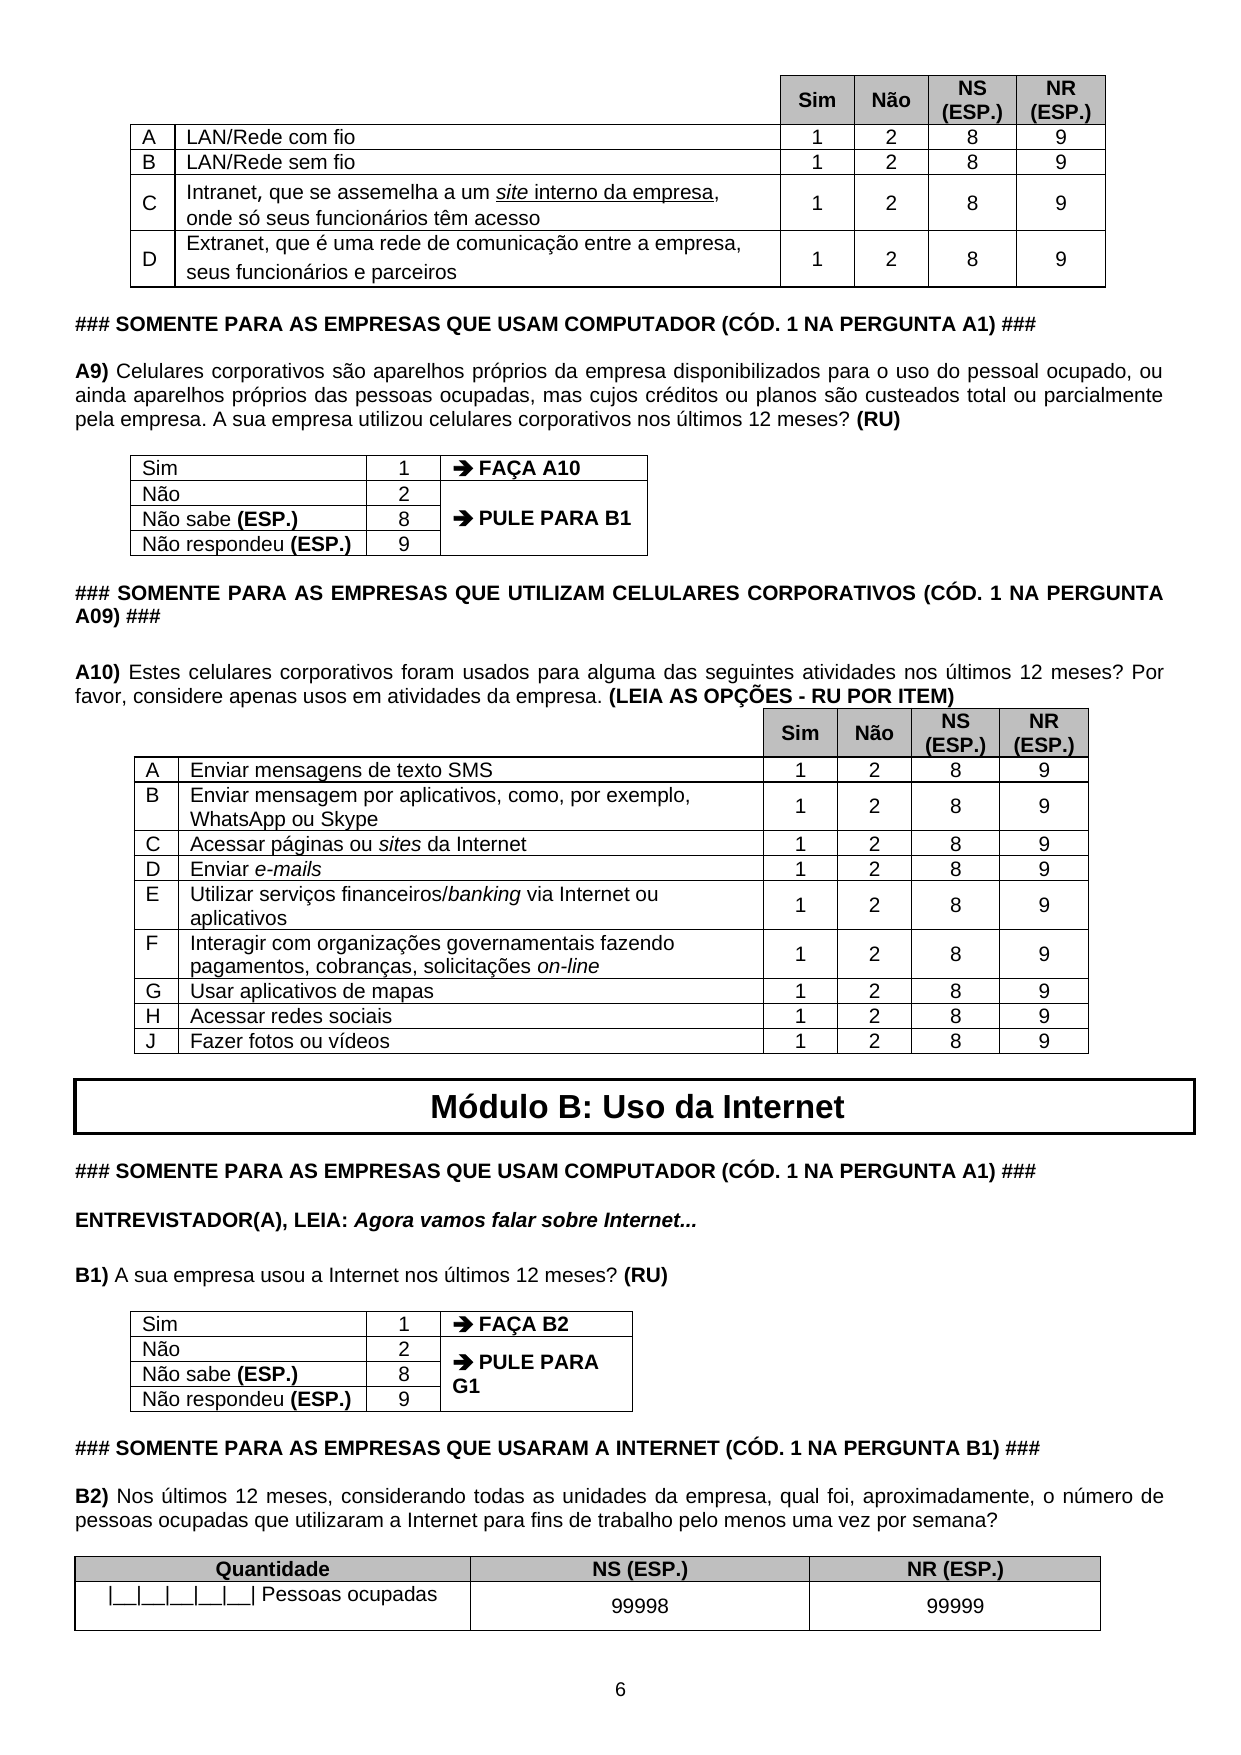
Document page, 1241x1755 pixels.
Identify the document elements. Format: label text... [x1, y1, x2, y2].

table_cell 8 [912, 856, 999, 880]
table_header 1 [367, 1312, 440, 1336]
table_cell 9 [1000, 831, 1088, 855]
table_header NR (ESP.) [810, 1557, 1100, 1581]
table_cell J [135, 1029, 178, 1053]
table_cell F [135, 930, 178, 978]
table_header  FAÇA B2 [441, 1312, 632, 1336]
table_cell 8 [367, 1362, 440, 1386]
table_cell 1 [781, 231, 854, 286]
table_cell A [135, 758, 178, 781]
table_cell 9 [1017, 125, 1105, 149]
table_cell 1 [781, 175, 854, 230]
table_cell Enviar e-mails [179, 856, 763, 880]
table_cell 9 [1000, 979, 1088, 1003]
table_cell 2 [838, 1004, 911, 1028]
table_cell Não [131, 1337, 366, 1361]
table_cell 1 [764, 831, 837, 855]
table_cell  PULE PARA G1 [441, 1337, 632, 1411]
table_cell 8 [912, 758, 999, 781]
table_cell Não sabe (ESP.) [131, 506, 366, 530]
table_cell Acessar redes sociais [179, 1004, 763, 1028]
table_cell 1 [764, 1004, 837, 1028]
table_cell 8 [912, 783, 999, 830]
text B1) A sua empresa usou a Internet nos últimos 12 meses? (RU) [75, 1263, 1165, 1287]
table_cell 9 [1000, 758, 1088, 781]
table_header NR (ESP.) [1017, 76, 1105, 124]
table_cell Utilizar serviços financeiros/banking via Internet ou aplicativos [179, 881, 763, 929]
table_cell 99999 [810, 1582, 1100, 1629]
table_cell 9 [1017, 231, 1105, 286]
text ### SOMENTE PARA AS EMPRESAS QUE UTILIZAM CELULARES CORPORATIVOS (CÓD. 1 NA PERGUNTA A09) ### [75, 580, 1165, 628]
table_cell 9 [1017, 150, 1105, 174]
table_cell 9 [1000, 1029, 1088, 1053]
table_header [131, 75, 780, 124]
table_cell 9 [1000, 783, 1088, 830]
table_cell 2 [367, 481, 440, 505]
table_cell 1 [764, 881, 837, 929]
table_cell 2 [838, 758, 911, 781]
table_header  FAÇA A10 [441, 456, 647, 480]
table_cell 1 [764, 758, 837, 781]
table_cell 9 [1000, 881, 1088, 929]
table_cell 8 [929, 175, 1016, 230]
table_cell  PULE PARA B1 [441, 481, 647, 555]
table_cell 8 [929, 150, 1016, 174]
table_cell 1 [764, 783, 837, 830]
text ENTREVISTADOR(A), LEIA: Agora vamos falar sobre Internet... [75, 1207, 1165, 1232]
table_header Sim [131, 1312, 366, 1336]
table_cell 2 [838, 881, 911, 929]
table_header Sim [781, 76, 854, 124]
text A9) Celulares corporativos são aparelhos próprios da empresa disponibilizados para o uso do pessoal ocupado, ou ainda aparelhos próprios das pessoas ocupadas, mas cujos créditos ou planos são custeados total ou parcialmente pela empresa. A sua empresa utilizou celulares corporativos nos últimos 12 meses? (RU) [75, 359, 1165, 431]
table_cell 2 [838, 783, 911, 830]
table_cell 1 [781, 125, 854, 149]
table_header NS (ESP.) [912, 709, 999, 756]
table_header Não [855, 76, 928, 124]
table_header Sim [764, 709, 837, 756]
table_cell D [135, 856, 178, 880]
table_cell 9 [1017, 175, 1105, 230]
table_cell Não [131, 481, 366, 505]
table_cell 8 [929, 231, 1016, 286]
table_cell 8 [912, 979, 999, 1003]
table_cell B [131, 150, 174, 174]
table_cell B [135, 783, 178, 830]
table_header Módulo B: Uso da Internet [77, 1081, 1193, 1132]
table_cell 2 [855, 125, 928, 149]
table_header NS (ESP.) [471, 1557, 809, 1581]
table_cell C [135, 831, 178, 855]
table_header Quantidade [76, 1557, 470, 1581]
text ### SOMENTE PARA AS EMPRESAS QUE USAM COMPUTADOR (CÓD. 1 NA PERGUNTA A1) ### [75, 311, 1165, 335]
table_cell 8 [367, 506, 440, 530]
table_cell 9 [1000, 856, 1088, 880]
table_header Sim [131, 456, 366, 480]
table_cell 1 [781, 150, 854, 174]
table_cell LAN/Rede sem fio [176, 150, 780, 174]
table_cell 2 [838, 930, 911, 978]
table_cell 1 [764, 930, 837, 978]
table_cell G [135, 979, 178, 1003]
table_cell C [131, 175, 174, 230]
table_cell Fazer fotos ou vídeos [179, 1029, 763, 1053]
table_cell 8 [912, 831, 999, 855]
table_cell 8 [912, 1029, 999, 1053]
table_cell Enviar mensagem por aplicativos, como, por exemplo, WhatsApp ou Skype [179, 783, 763, 830]
text B2) Nos últimos 12 meses, considerando todas as unidades da empresa, qual foi, aproximadamente, o número de pessoas ocupadas que utilizaram a Internet para fins de trabalho pelo menos uma vez por semana? [75, 1484, 1165, 1532]
table_cell 9 [367, 531, 440, 555]
table_cell 9 [1000, 930, 1088, 978]
table_cell 8 [929, 125, 1016, 149]
table_cell Intranet, que se assemelha a um site interno da empresa, onde só seus funcionários têm acesso [176, 175, 780, 230]
table_header Não [838, 709, 911, 756]
table_cell Usar aplicativos de mapas [179, 979, 763, 1003]
table_cell 1 [764, 979, 837, 1003]
table_cell 8 [912, 881, 999, 929]
table_cell 1 [764, 1029, 837, 1053]
table_cell 2 [838, 856, 911, 880]
text A10) Estes celulares corporativos foram usados para alguma das seguintes atividades nos últimos 12 meses? Por favor, considere apenas usos em atividades da empresa. (LEIA AS OPÇÕES - RU POR ITEM) [75, 659, 1165, 707]
table_cell Não respondeu (ESP.) [131, 531, 366, 555]
table_cell 9 [367, 1387, 440, 1411]
table_cell 2 [855, 150, 928, 174]
table_cell 2 [838, 979, 911, 1003]
table_cell H [135, 1004, 178, 1028]
table_cell 8 [912, 930, 999, 978]
table_cell 2 [855, 175, 928, 230]
text ### SOMENTE PARA AS EMPRESAS QUE USARAM A INTERNET (CÓD. 1 NA PERGUNTA B1) ### [75, 1436, 1165, 1460]
table_cell |__|__|__|__|__| Pessoas ocupadas [76, 1582, 470, 1629]
table_header NR (ESP.) [1000, 709, 1088, 756]
table_cell Enviar mensagens de texto SMS [179, 758, 763, 781]
table_cell A [131, 125, 174, 149]
table_cell 2 [838, 831, 911, 855]
table_cell E [135, 881, 178, 929]
table_header 1 [367, 456, 440, 480]
table_cell Não respondeu (ESP.) [131, 1387, 366, 1411]
table_cell LAN/Rede com fio [176, 125, 780, 149]
table_cell 2 [855, 231, 928, 286]
table_cell 8 [912, 1004, 999, 1028]
table_cell 1 [764, 856, 837, 880]
table_cell 9 [1000, 1004, 1088, 1028]
table_cell 2 [838, 1029, 911, 1053]
table_cell 2 [367, 1337, 440, 1361]
table_cell Não sabe (ESP.) [131, 1362, 366, 1386]
table_cell Acessar páginas ou sites da Internet [179, 831, 763, 855]
table_cell Interagir com organizações governamentais fazendo pagamentos, cobranças, solicitações on-line [179, 930, 763, 978]
text ### SOMENTE PARA AS EMPRESAS QUE USAM COMPUTADOR (CÓD. 1 NA PERGUNTA A1) ### [75, 1159, 1165, 1183]
table_header [134, 708, 763, 756]
table_cell Extranet, que é uma rede de comunicação entre a empresa, seus funcionários e parceiros [176, 231, 780, 286]
table_cell 99998 [471, 1582, 809, 1629]
table_cell D [131, 231, 174, 286]
table_header NS (ESP.) [929, 76, 1016, 124]
